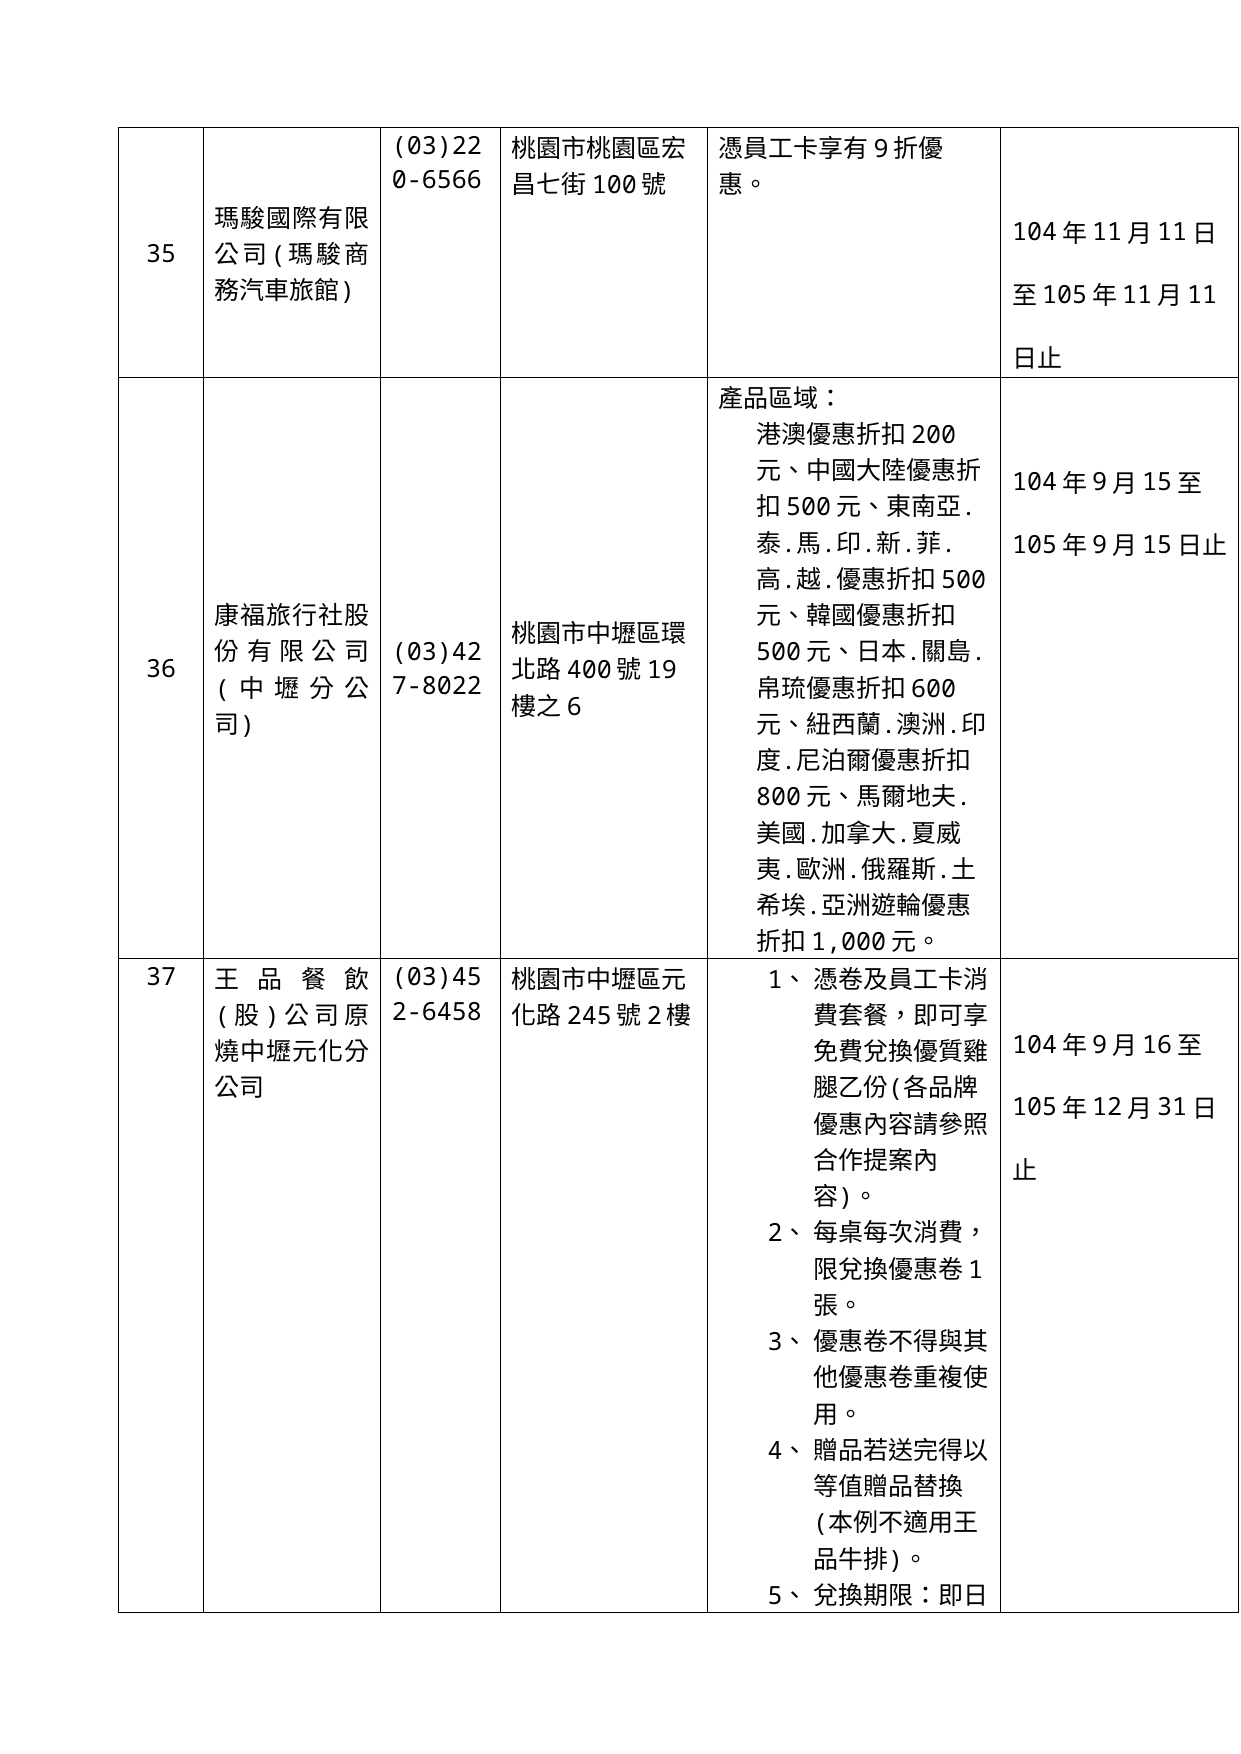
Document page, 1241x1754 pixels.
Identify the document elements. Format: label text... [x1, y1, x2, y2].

table_cell 王品餐飲(股)公司原燒中壢元化分公司 [204, 959, 380, 1612]
table_cell 桃園市桃園區宏昌七街100號 [501, 128, 707, 377]
table_cell (03)427-8022 [381, 378, 500, 958]
table_cell 康福旅行社股份有限公司(中壢分公司) [204, 378, 380, 958]
table_cell (03)452-6458 [381, 959, 500, 1612]
table_cell 憑員工卡享有9折優惠。 [708, 128, 1000, 377]
table_cell 104年9月16至105年12月31日止 [1001, 959, 1238, 1612]
table_cell 35 [119, 128, 203, 377]
table_cell 104年9月15至105年9月15日止 [1001, 378, 1238, 958]
table_cell (03)220-6566 [381, 128, 500, 377]
table_cell 36 [119, 378, 203, 958]
table_cell 桃園市中壢區環北路400號19樓之6 [501, 378, 707, 958]
table_cell 瑪駿國際有限公司(瑪駿商務汽車旅館) [204, 128, 380, 377]
table_cell 桃園市中壢區元化路245號2樓 [501, 959, 707, 1612]
table_cell 產品區域： 港澳優惠折扣200元、中國大陸優惠折扣500元、東南亞.泰.馬.印.新.菲.高.越.優惠折扣500元、韓國優惠折扣500元、日本.關島.帛琉優惠折扣600元、紐西蘭.澳洲.印度.尼泊爾優惠折扣800元、馬爾地夫.美國.加拿大.夏威夷.歐洲.俄羅斯.土希埃.亞洲遊輪優惠折扣1,000元。 [708, 378, 1000, 958]
table_cell 憑卷及員工卡消費套餐，即可享免費兌換優質雞腿乙份(各品牌優惠內容請參照合作提案內容)。 每桌每次消費，限兌換優惠卷1張。 優惠卷不得與其他優惠卷重複使用。 贈品若送完得以等值贈品替換(本例不適用王品牛排)。 兌換期限：即日起—2016/12/31。 [708, 959, 1000, 1612]
table_cell 104年11月11日至105年11月11日止 [1001, 128, 1238, 377]
table_cell 37 [119, 959, 203, 1612]
